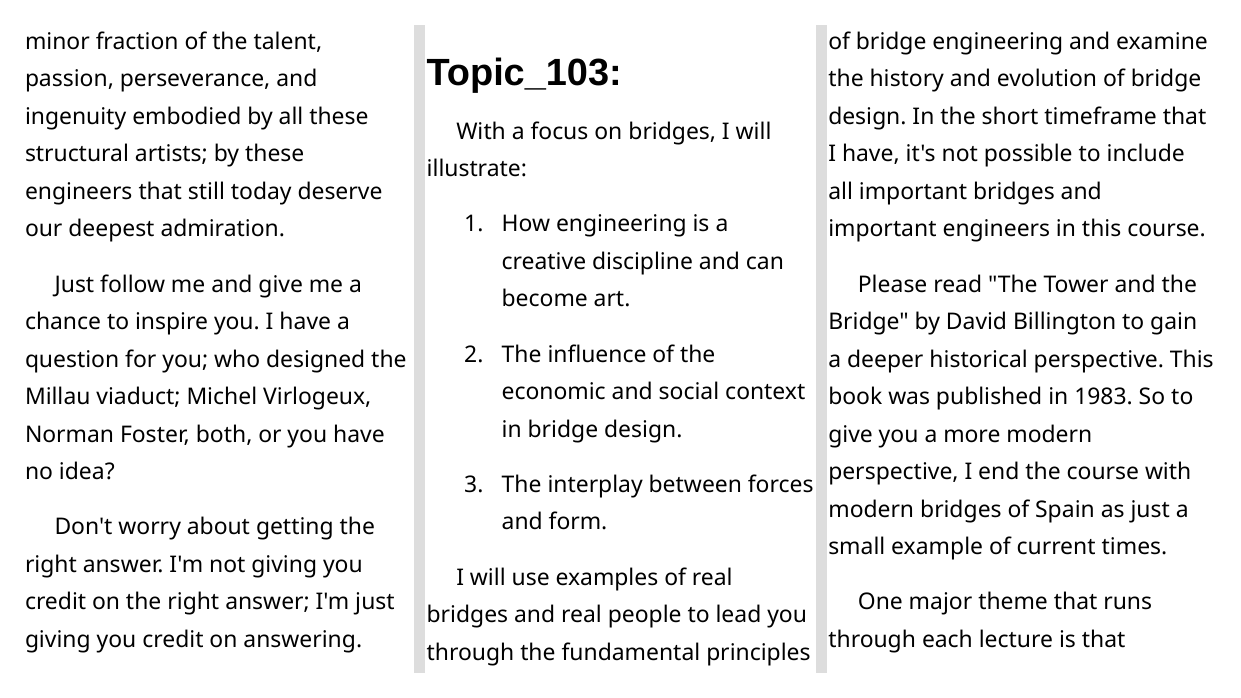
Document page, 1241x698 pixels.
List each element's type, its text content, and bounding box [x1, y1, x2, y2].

text of bridge engineering and examine the history and evolution of bridge design. In the short timeframe that I have, it's not possible to include all important bridges and important engineers in this course. [828, 25, 1215, 243]
text Please read "The Tower and the Bridge" by David Billington to gain a deeper historical perspective. This book was published in 1983. So to give you a more modern perspective, I end the course with modern bridges of Spain as just a small example of current times. [828, 267, 1215, 561]
list The influence of the economic and social context in bridge design. [464, 337, 813, 444]
subtitle Topic_103: [426, 50, 813, 93]
text With a focus on bridges, I will illustrate: [426, 114, 813, 183]
text I will use examples of real bridges and real people to lead you through the fundamental principles [426, 560, 813, 667]
list How engineering is a creative discipline and can become art. [464, 207, 813, 313]
text Just follow me and give me a chance to inspire you. I have a question for you; who designed the Millau viaduct; Michel Virlogeux, Norman Foster, both, or you have no idea? [25, 267, 412, 486]
list The interplay between forces and form. [464, 468, 813, 536]
text minor fraction of the talent, passion, perseverance, and ingenuity embodied by all these structural artists; by these engineers that still today deserve our deepest admiration. [25, 25, 412, 243]
text One major theme that runs through each lecture is that [828, 585, 1215, 654]
text Don't worry about getting the right answer. I'm not giving you credit on the right answer; I'm just giving you credit on answering. [25, 510, 412, 654]
